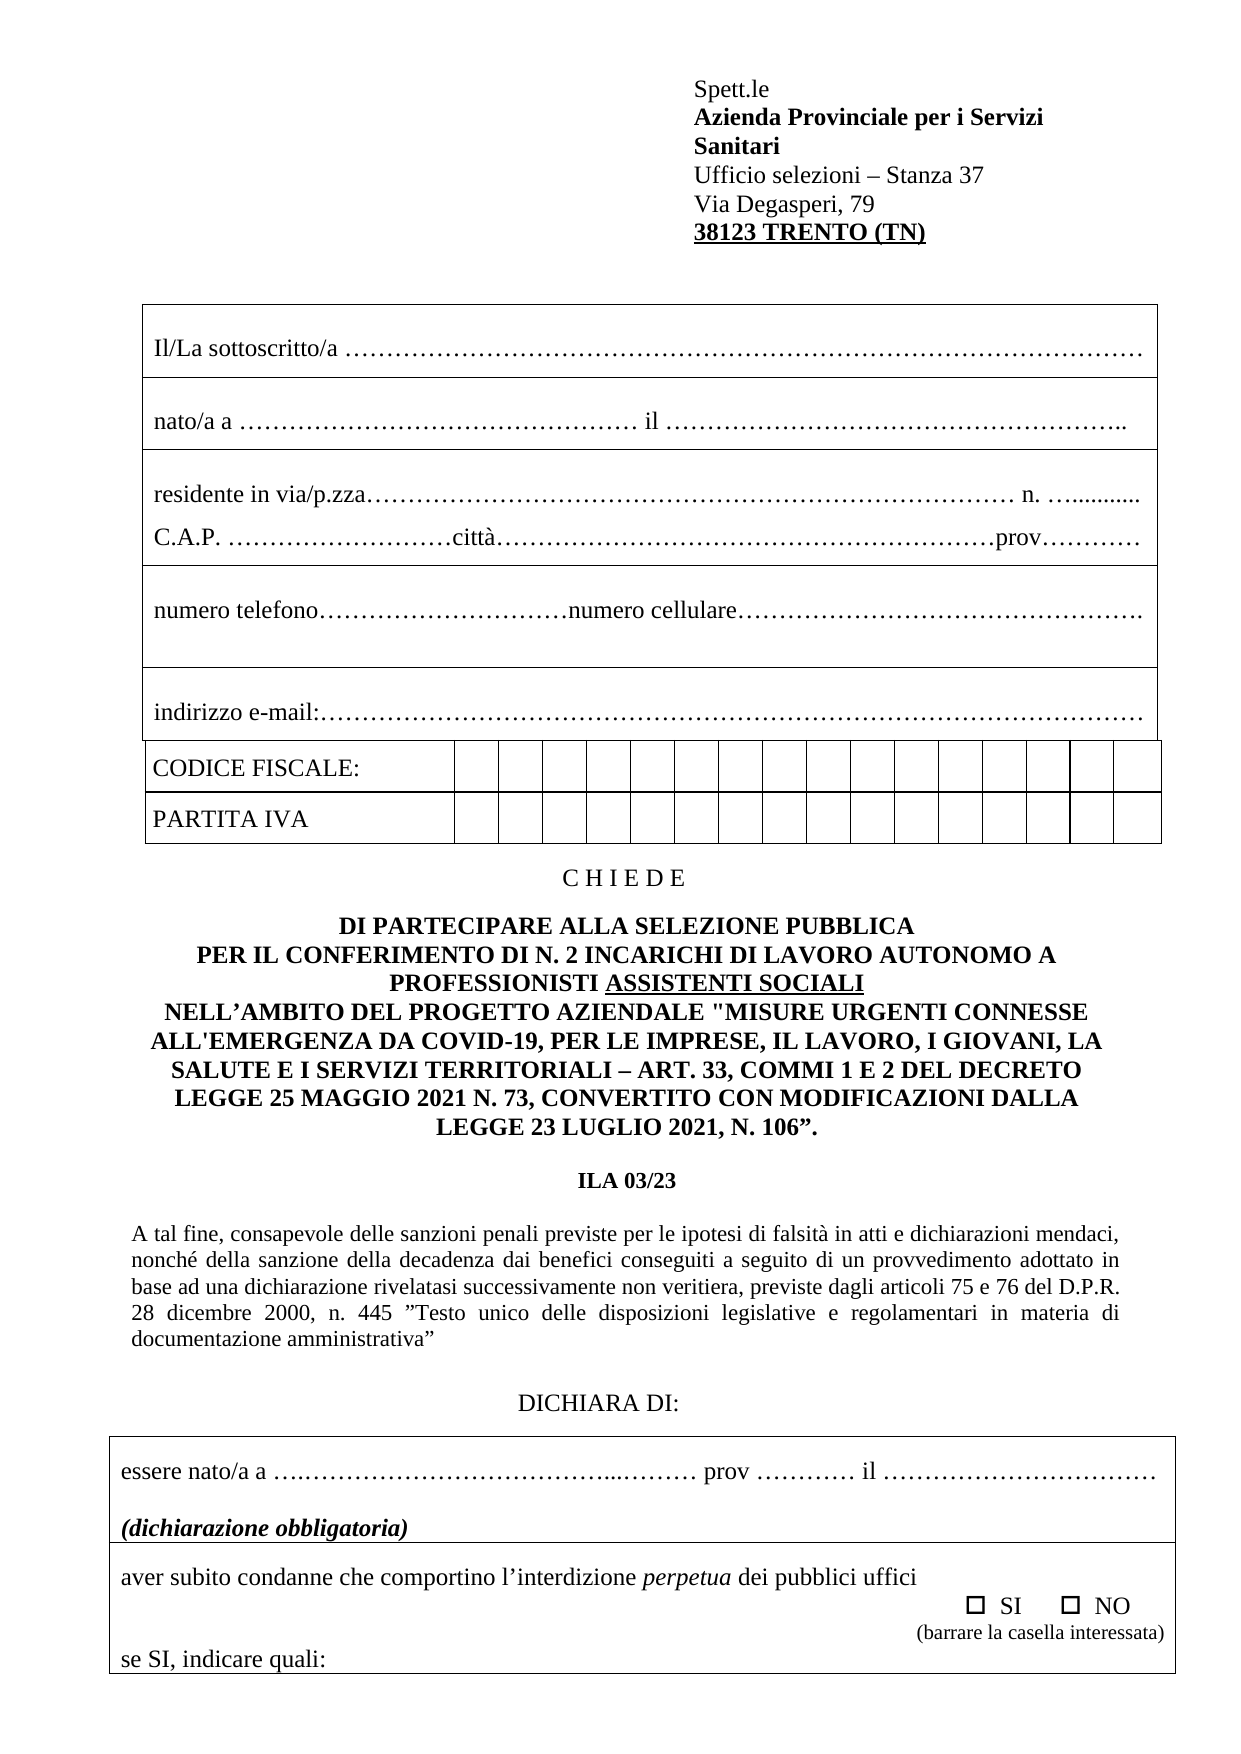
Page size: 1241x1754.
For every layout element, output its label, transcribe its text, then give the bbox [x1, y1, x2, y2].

table_cell [455, 741, 498, 791]
table_cell residente in via/p.zza…………………………………………………………………… n. …........... C.A.P. ………………………città……………………………………………………prov………… [143, 450, 1157, 565]
table_cell [499, 793, 542, 843]
text Azienda Provinciale per i Servizi Sanitari [694, 102, 1131, 160]
text C H I E D E [131, 863, 1122, 892]
text DICHIARA DI: [75, 1388, 1122, 1417]
text A tal fine, consapevole delle sanzioni penali previste per le ipotesi di falsità in atti e dichiarazioni mendaci, nonché della sanzione della decadenza dai benefici conseguiti a seguito di un provvedimento adottato in base ad una dichiarazione rivelatasi successivamente non veritiera, previste dagli articoli 75 e 76 del D.P.R. 28 dicembre 2000, n. 445 ”Testo unico delle disposizioni legislative e regolamentari in materia di documentazione amministrativa” [131, 1220, 1122, 1352]
table_cell [1071, 741, 1113, 791]
text PER IL CONFERIMENTO DI N. 2 INCARICHI DI LAVORO AUTONOMO A PROFESSIONISTI ASSISTENTI SOCIALI [131, 940, 1122, 997]
table_cell [763, 741, 806, 791]
table_cell [719, 793, 762, 843]
table_cell [543, 793, 586, 843]
table_header Il/La sottoscritto/a …………………………………………………………………………………… [143, 305, 1157, 377]
table_cell [895, 793, 938, 843]
table_cell [675, 741, 718, 791]
table_cell [1027, 741, 1069, 791]
table_cell [807, 793, 850, 843]
table_cell [455, 793, 498, 843]
table_cell [983, 741, 1026, 791]
table_cell nato/a a ………………………………………… il ……………………………………………….. [143, 378, 1157, 449]
table_cell [587, 741, 630, 791]
table_cell PARTITA IVA [146, 793, 454, 843]
table_cell [895, 741, 938, 791]
table_cell [631, 741, 674, 791]
table_cell [851, 741, 894, 791]
table_cell [939, 793, 982, 843]
text Spett.le [694, 74, 1122, 102]
table_cell [543, 741, 586, 791]
text NELL’AMBITO DEL PROGETTO AZIENDALE "MISURE URGENTI CONNESSE ALL'EMERGENZA DA COVID-19, PER LE IMPRESE, IL LAVORO, I GIOVANI, LA SALUTE E I SERVIZI TERRITORIALI – ART. 33, COMMI 1 E 2 DEL DECRETO LEGGE 25 MAGGIO 2021 N. 73, CONVERTITO CON MODIFICAZIONI DALLA LEGGE 23 LUGLIO 2021, N. 106”. [131, 997, 1122, 1141]
text ILA 03/23 [131, 1167, 1122, 1194]
table_cell [719, 741, 762, 791]
table_cell [1114, 793, 1161, 843]
table_cell indirizzo e-mail:……………………………………………………………………………………… [143, 668, 1157, 740]
table_cell numero telefono…………………………numero cellulare…………………………………………. [143, 566, 1157, 667]
table_cell aver subito condanne che comportino l’interdizione perpetua dei pubblici uffici  SI  NO (barrare la casella interessata) se SI, indicare quali: [110, 1543, 1175, 1673]
table_cell [763, 793, 806, 843]
table_cell [499, 741, 542, 791]
text Ufficio selezioni – Stanza 37 [694, 160, 1122, 189]
table_header [86, 1436, 109, 1542]
table_cell [1071, 793, 1113, 843]
text Via Degasperi, 79 [694, 189, 1122, 217]
text DI PARTECIPARE ALLA SELEZIONE PUBBLICA [131, 911, 1122, 940]
table_cell [807, 741, 850, 791]
text 38123 TRENTO (TN) [694, 217, 1122, 246]
table_cell [86, 1542, 109, 1673]
table_cell [939, 741, 982, 791]
table_cell CODICE FISCALE: [146, 741, 454, 791]
table_cell [1027, 793, 1069, 843]
table_cell [851, 793, 894, 843]
table_cell [1114, 741, 1161, 791]
table_cell [587, 793, 630, 843]
table_cell [675, 793, 718, 843]
table_cell [983, 793, 1026, 843]
table_cell [631, 793, 674, 843]
table_header essere nato/a a ….………………………………...……… prov ………… il …………………………… (dichiarazione obbligatoria) [110, 1437, 1175, 1542]
